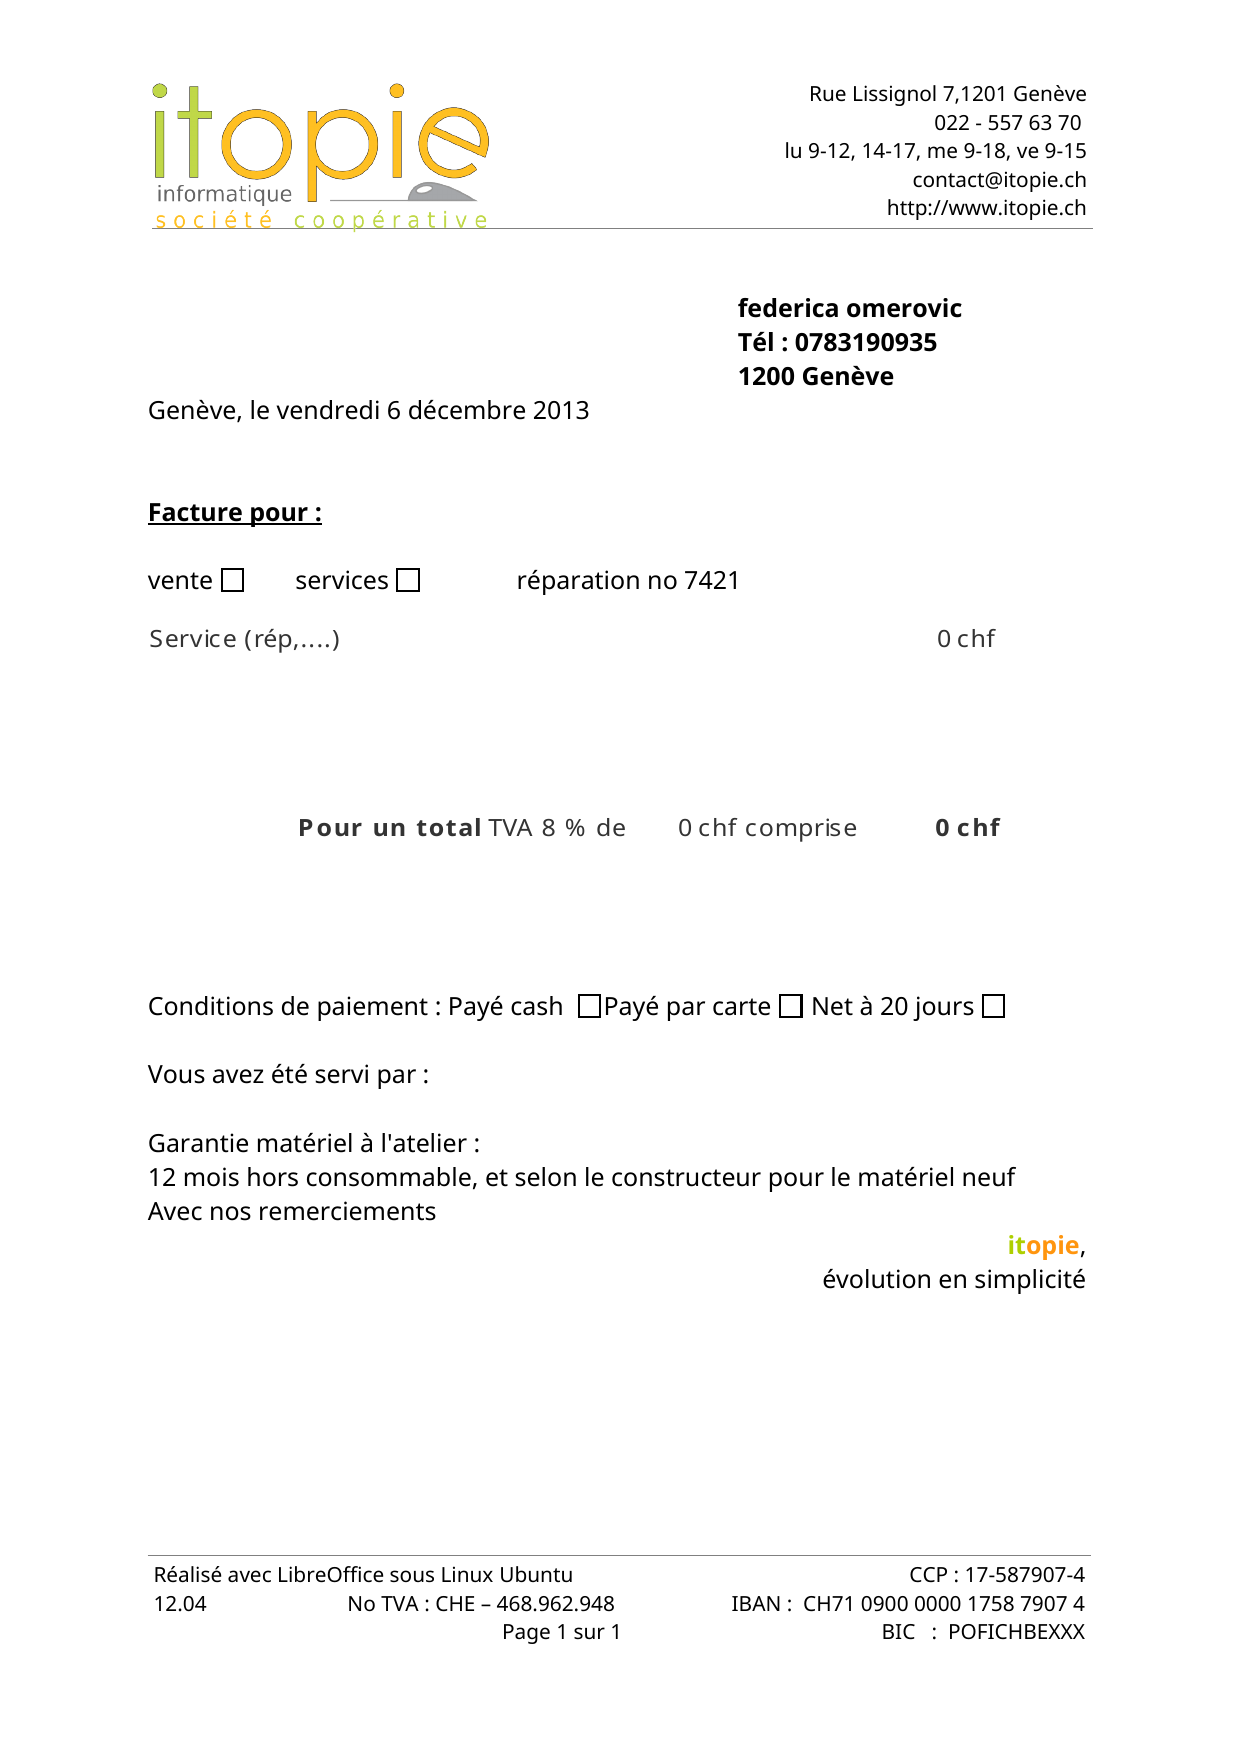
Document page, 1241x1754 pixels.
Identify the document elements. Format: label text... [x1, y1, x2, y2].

text vente services réparation no 7421 [148, 563, 1093, 597]
text itopie, [148, 1227, 1093, 1262]
text Vous avez été servi par : [148, 1057, 1093, 1091]
text Genève, le vendredi 6 décembre 2013 [148, 392, 1093, 427]
text Facture pour : [148, 495, 1093, 529]
text federica omerovic [148, 290, 1093, 324]
text 1200 Genève [148, 358, 1093, 392]
picture [138, 72, 500, 244]
text Avec nos remerciements [148, 1193, 1093, 1227]
text 12 mois hors consommable, et selon le constructeur pour le matériel neuf [148, 1159, 1093, 1193]
text Conditions de paiement : Payé cash Payé par carte Net à 20 jours [148, 989, 1093, 1023]
text évolution en simplicité [148, 1262, 1093, 1296]
text Garantie matériel à l'atelier : [148, 1125, 1093, 1159]
text Tél : 0783190935 [148, 324, 1093, 358]
